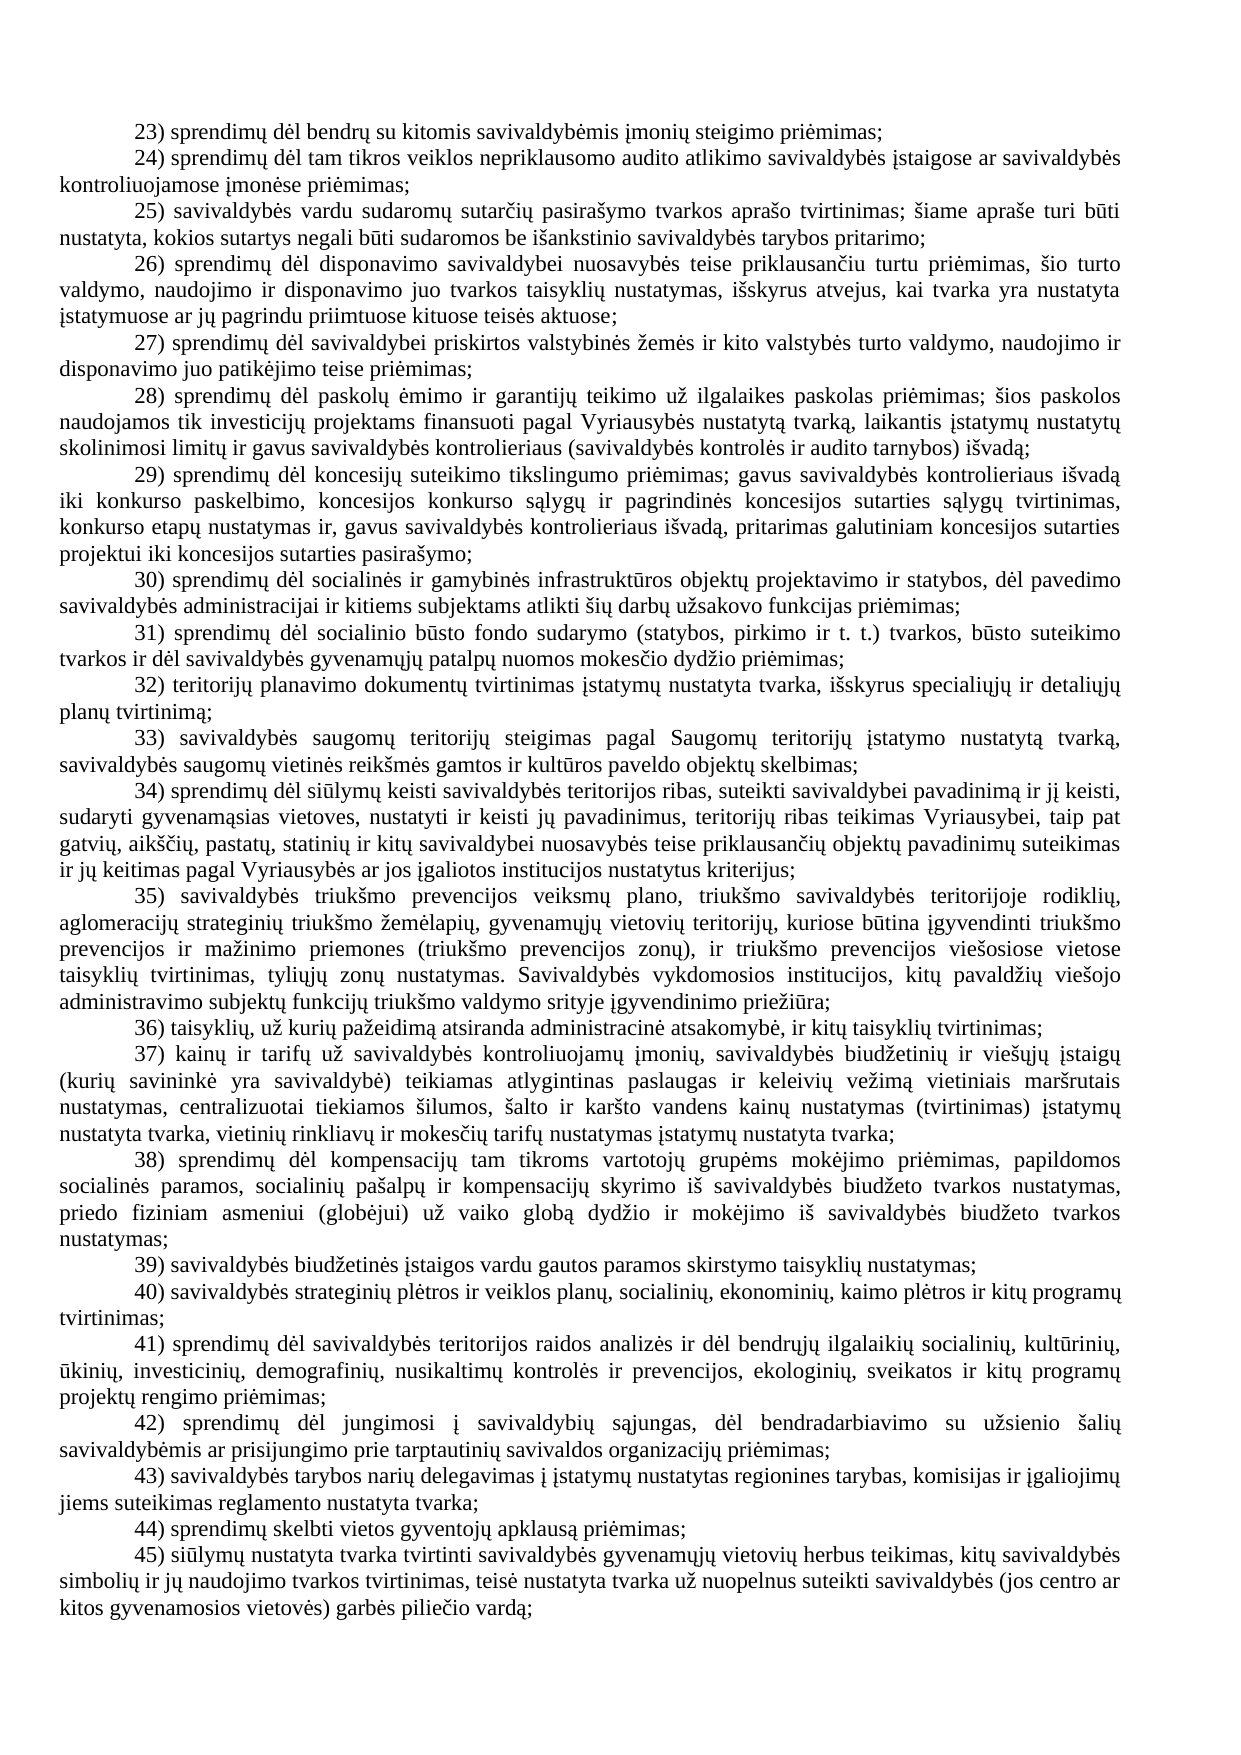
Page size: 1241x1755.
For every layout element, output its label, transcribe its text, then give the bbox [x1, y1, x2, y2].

text 27) sprendimų dėl savivaldybei priskirtos valstybinės žemės ir kito valstybės turto valdymo, naudojimo ir disponavimo juo patikėjimo teise priėmimas; [59, 329, 1122, 382]
text 28) sprendimų dėl paskolų ėmimo ir garantijų teikimo už ilgalaikes paskolas priėmimas; šios paskolos naudojamos tik investicijų projektams finansuoti pagal Vyriausybės nustatytą tvarką, laikantis įstatymų nustatytų skolinimosi limitų ir gavus savivaldybės kontrolieriaus (savivaldybės kontrolės ir audito tarnybos) išvadą; [59, 382, 1122, 461]
text 33) savivaldybės saugomų teritorijų steigimas pagal Saugomų teritorijų įstatymo nustatytą tvarką, savivaldybės saugomų vietinės reikšmės gamtos ir kultūros paveldo objektų skelbimas; [59, 724, 1122, 777]
text 35) savivaldybės triukšmo prevencijos veiksmų plano, triukšmo savivaldybės teritorijoje rodiklių, aglomeracijų strateginių triukšmo žemėlapių, gyvenamųjų vietovių teritorijų, kuriose būtina įgyvendinti triukšmo prevencijos ir mažinimo priemones (triukšmo prevencijos zonų), ir triukšmo prevencijos viešosiose vietose taisyklių tvirtinimas, tyliųjų zonų nustatymas. Savivaldybės vykdomosios institucijos, kitų pavaldžių viešojo administravimo subjektų funkcijų triukšmo valdymo srityje įgyvendinimo priežiūra; [59, 882, 1122, 1014]
text 31) sprendimų dėl socialinio būsto fondo sudarymo (statybos, pirkimo ir t. t.) tvarkos, būsto suteikimo tvarkos ir dėl savivaldybės gyvenamųjų patalpų nuomos mokesčio dydžio priėmimas; [59, 619, 1122, 672]
text 23) sprendimų dėl bendrų su kitomis savivaldybėmis įmonių steigimo priėmimas; [59, 118, 1122, 144]
text 24) sprendimų dėl tam tikros veiklos nepriklausomo audito atlikimo savivaldybės įstaigose ar savivaldybės kontroliuojamose įmonėse priėmimas; [59, 144, 1122, 197]
text 36) taisyklių, už kurių pažeidimą atsiranda administracinė atsakomybė, ir kitų taisyklių tvirtinimas; [59, 1014, 1122, 1041]
text 40) savivaldybės strateginių plėtros ir veiklos planų, socialinių, ekonominių, kaimo plėtros ir kitų programų tvirtinimas; [59, 1278, 1122, 1330]
text 34) sprendimų dėl siūlymų keisti savivaldybės teritorijos ribas, suteikti savivaldybei pavadinimą ir jį keisti, sudaryti gyvenamąsias vietoves, nustatyti ir keisti jų pavadinimus, teritorijų ribas teikimas Vyriausybei, taip pat gatvių, aikščių, pastatų, statinių ir kitų savivaldybei nuosavybės teise priklausančių objektų pavadinimų suteikimas ir jų keitimas pagal Vyriausybės ar jos įgaliotos institucijos nustatytus kriterijus; [59, 777, 1122, 882]
text 39) savivaldybės biudžetinės įstaigos vardu gautos paramos skirstymo taisyklių nustatymas; [59, 1251, 1122, 1278]
text 38) sprendimų dėl kompensacijų tam tikroms vartotojų grupėms mokėjimo priėmimas, papildomos socialinės paramos, socialinių pašalpų ir kompensacijų skyrimo iš savivaldybės biudžeto tvarkos nustatymas, priedo fiziniam asmeniui (globėjui) už vaiko globą dydžio ir mokėjimo iš savivaldybės biudžeto tvarkos nustatymas; [59, 1146, 1122, 1251]
text 42) sprendimų dėl jungimosi į savivaldybių sąjungas, dėl bendradarbiavimo su užsienio šalių savivaldybėmis ar prisijungimo prie tarptautinių savivaldos organizacijų priėmimas; [59, 1409, 1122, 1462]
text 29) sprendimų dėl koncesijų suteikimo tikslingumo priėmimas; gavus savivaldybės kontrolieriaus išvadą iki konkurso paskelbimo, koncesijos konkurso sąlygų ir pagrindinės koncesijos sutarties sąlygų tvirtinimas, konkurso etapų nustatymas ir, gavus savivaldybės kontrolieriaus išvadą, pritarimas galutiniam koncesijos sutarties projektui iki koncesijos sutarties pasirašymo; [59, 461, 1122, 566]
text 44) sprendimų skelbti vietos gyventojų apklausą priėmimas; [59, 1515, 1122, 1541]
text 37) kainų ir tarifų už savivaldybės kontroliuojamų įmonių, savivaldybės biudžetinių ir viešųjų įstaigų (kurių savininkė yra savivaldybė) teikiamas atlygintinas paslaugas ir keleivių vežimą vietiniais maršrutais nustatymas, centralizuotai tiekiamos šilumos, šalto ir karšto vandens kainų nustatymas (tvirtinimas) įstatymų nustatyta tvarka, vietinių rinkliavų ir mokesčių tarifų nustatymas įstatymų nustatyta tvarka; [59, 1041, 1122, 1146]
text 25) savivaldybės vardu sudaromų sutarčių pasirašymo tvarkos aprašo tvirtinimas; šiame apraše turi būti nustatyta, kokios sutartys negali būti sudaromos be išankstinio savivaldybės tarybos pritarimo; [59, 197, 1122, 250]
text 30) sprendimų dėl socialinės ir gamybinės infrastruktūros objektų projektavimo ir statybos, dėl pavedimo savivaldybės administracijai ir kitiems subjektams atlikti šių darbų užsakovo funkcijas priėmimas; [59, 566, 1122, 619]
text 43) savivaldybės tarybos narių delegavimas į įstatymų nustatytas regionines tarybas, komisijas ir įgaliojimų jiems suteikimas reglamento nustatyta tvarka; [59, 1462, 1122, 1515]
text 26) sprendimų dėl disponavimo savivaldybei nuosavybės teise priklausančiu turtu priėmimas, šio turto valdymo, naudojimo ir disponavimo juo tvarkos taisyklių nustatymas, išskyrus atvejus, kai tvarka yra nustatyta įstatymuose ar jų pagrindu priimtuose kituose teisės aktuose; [59, 250, 1122, 329]
text 45) siūlymų nustatyta tvarka tvirtinti savivaldybės gyvenamųjų vietovių herbus teikimas, kitų savivaldybės simbolių ir jų naudojimo tvarkos tvirtinimas, teisė nustatyta tvarka už nuopelnus suteikti savivaldybės (jos centro ar kitos gyvenamosios vietovės) garbės piliečio vardą; [59, 1541, 1122, 1620]
text 32) teritorijų planavimo dokumentų tvirtinimas įstatymų nustatyta tvarka, išskyrus specialiųjų ir detaliųjų planų tvirtinimą; [59, 672, 1122, 724]
text 41) sprendimų dėl savivaldybės teritorijos raidos analizės ir dėl bendrųjų ilgalaikių socialinių, kultūrinių, ūkinių, investicinių, demografinių, nusikaltimų kontrolės ir prevencijos, ekologinių, sveikatos ir kitų programų projektų rengimo priėmimas; [59, 1330, 1122, 1409]
